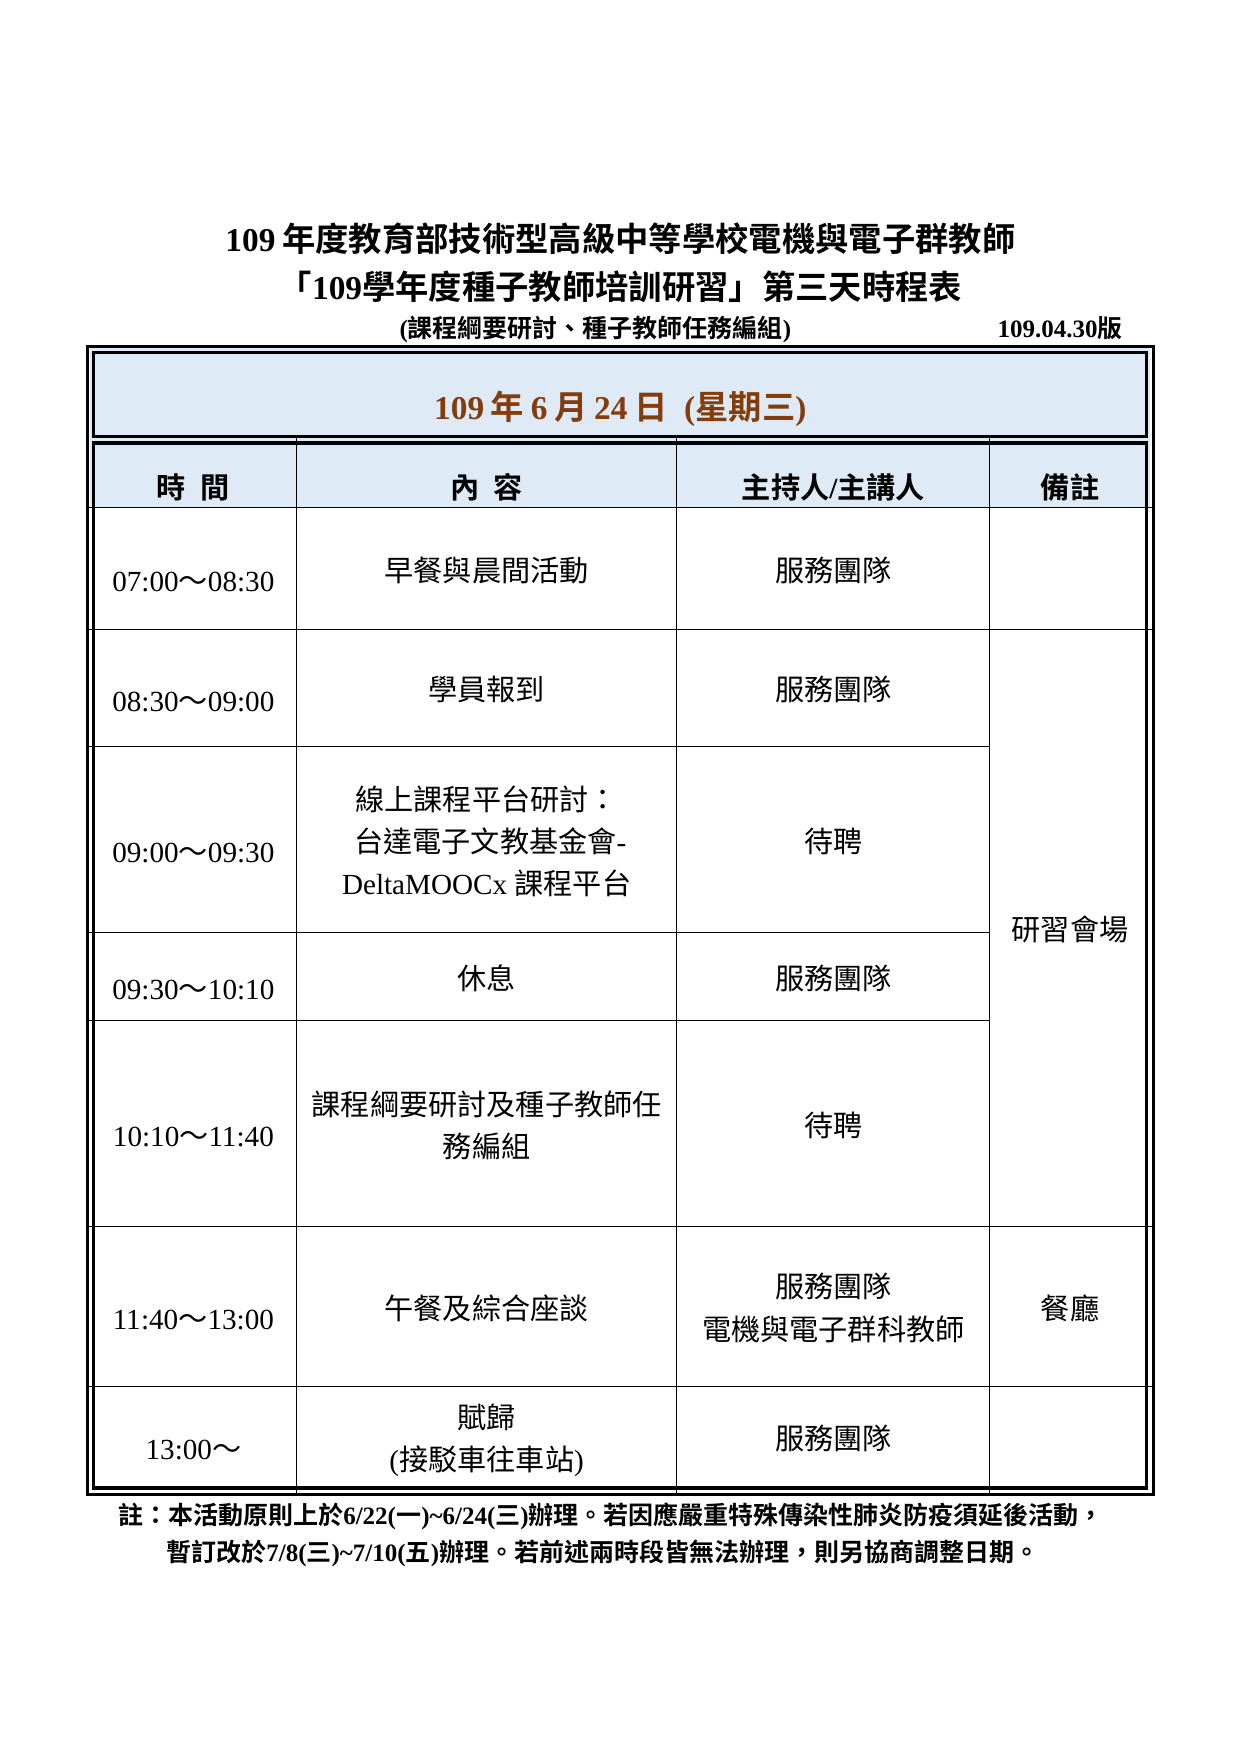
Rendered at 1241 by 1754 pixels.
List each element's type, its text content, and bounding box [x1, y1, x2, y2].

table_cell 07:00～08:30 [95, 508, 296, 629]
table_cell 11:40～13:00 [95, 1227, 296, 1386]
table_cell 09:30～10:10 [95, 933, 296, 1020]
table_cell 服務團隊 [677, 630, 989, 746]
table_cell [990, 1387, 1145, 1486]
table_cell 待聘 [677, 1021, 989, 1226]
table_cell 內 容 [297, 445, 676, 507]
table_cell 待聘 [677, 747, 989, 932]
table_cell 13:00～ [95, 1387, 296, 1486]
table_cell 學員報到 [297, 630, 676, 746]
table_cell 餐廳 [990, 1227, 1145, 1386]
table_cell 研習會場 [990, 630, 1145, 1226]
table_cell 09:00～09:30 [95, 747, 296, 932]
table_cell 08:30～09:00 [95, 630, 296, 746]
text 109年度教育部技術型高級中等學校電機與電子群教師 [118, 212, 1122, 261]
table_header 109年6月24日 (星期三) [90, 348, 1150, 435]
table_cell 休息 [297, 933, 676, 1020]
table_cell 早餐與晨間活動 [297, 508, 676, 629]
text 註：本活動原則上於6/22(一)~6/24(三)辦理。若因應嚴重特殊傳染性肺炎防疫須延後活動，暫訂改於7/8(三)~7/10(五)辦理。若前述兩時段皆無法辦理，則另協商調整日期。 [118, 1496, 1122, 1568]
table_cell 備註 [990, 435, 1150, 507]
text 「109學年度種子教師培訓研習」第三天時程表 [118, 261, 1122, 309]
table_cell 賦歸 (接駁車往車站) [297, 1387, 676, 1486]
table_cell 課程綱要研討及種子教師任務編組 [297, 1021, 676, 1226]
table_cell 服務團隊 [677, 933, 989, 1020]
text (課程綱要研討、種子教師任務編組) 109.04.30版 [118, 309, 1122, 345]
table_cell 午餐及綜合座談 [297, 1227, 676, 1386]
table_cell [990, 508, 1145, 629]
table_cell 線上課程平台研討： 台達電子文教基金會-DeltaMOOCx 課程平台 [297, 747, 676, 932]
table_cell 時 間 [90, 435, 296, 507]
table_cell 服務團隊 電機與電子群科教師 [677, 1227, 989, 1386]
table_cell 服務團隊 [677, 508, 989, 629]
table_cell 服務團隊 [677, 1387, 989, 1486]
table_cell 10:10～11:40 [95, 1021, 296, 1226]
table_cell 主持人/主講人 [677, 445, 989, 507]
